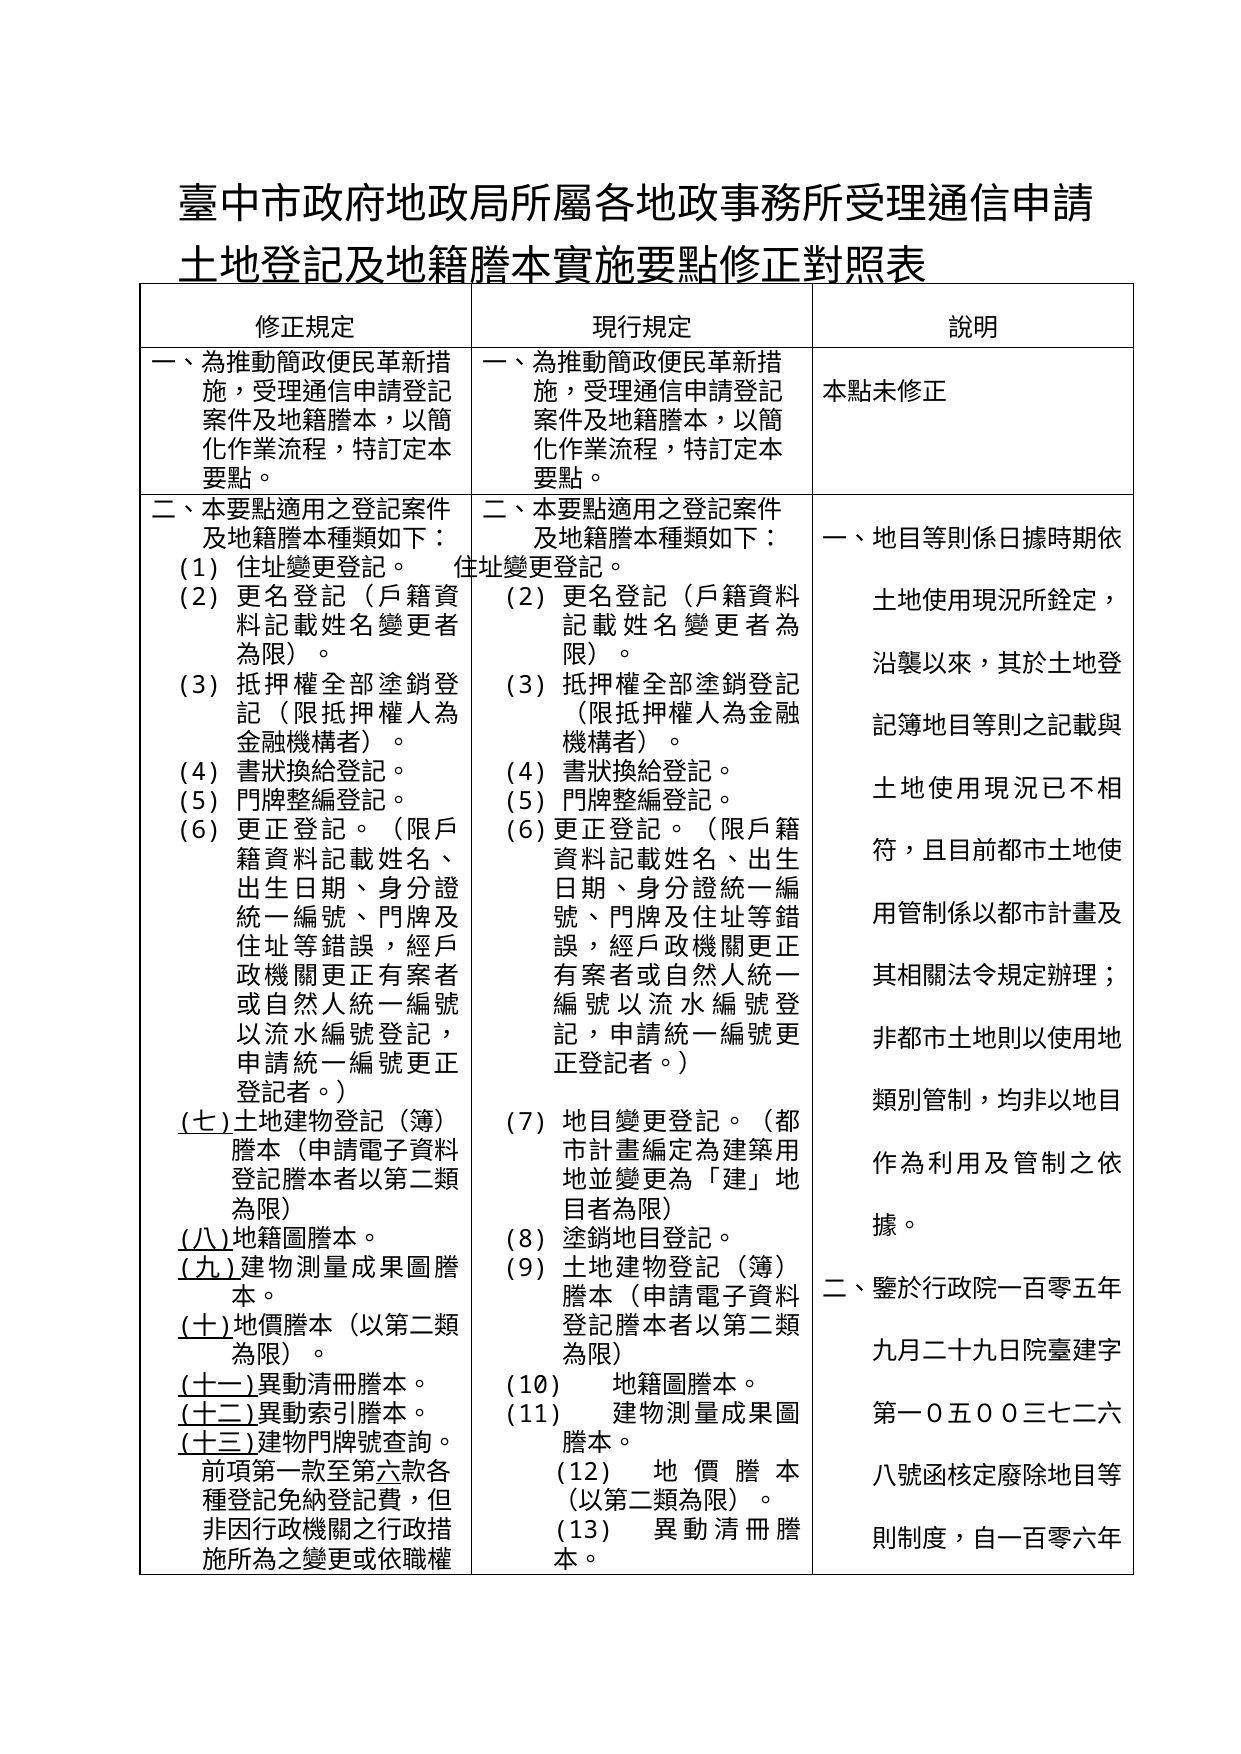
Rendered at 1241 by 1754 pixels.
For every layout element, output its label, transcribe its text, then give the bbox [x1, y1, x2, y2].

table_cell 二、本要點適用之登記案件及地籍謄本種類如下： 住址變更登記。 更名登記（戶籍資料記載姓名變更者為限）。 抵押權全部塗銷登記（限抵押權人為金融機構者）。 書狀換給登記。 門牌整編登記。 更正登記。（限戶籍資料記載姓名、出生日期、身分證統一編號、門牌及住址等錯誤，經戶政機關更正有案者或自然人統一編號以流水編號登記，申請統一編號更正登記者。） 地目變更登記。（都市計畫編定為建築用地並變更為「建」地目者為限） 塗銷地目登記。 土地建物登記（簿）謄本（申請電子資料登記謄本者以第二類為限） 地籍圖謄本。 建物測量成果圖謄本。 地價謄本（以第二類為限）。 異動清冊謄本。 異動索引謄本。 建物門牌號查詢。 前項第一款至第八款各種登記免納登記費，但非因行政機關之行政措施所為之變更或依職權逕行變更，致權利內容有異動須重新列印書狀者，仍應由申請人繳納書狀工本費。 [472, 495, 812, 1574]
table_cell 一、為推動簡政便民革新措施，受理通信申請登記案件及地籍謄本，以簡化作業流程，特訂定本要點。 [141, 348, 471, 494]
table_header 現行規定 [472, 284, 812, 347]
table_cell 一、為推動簡政便民革新措施，受理通信申請登記案件及地籍謄本，以簡化作業流程，特訂定本要點。 [472, 348, 812, 494]
table_header 修正規定 [141, 284, 471, 347]
table_cell 一、地目等則係日據時期依土地使用現況所銓定，沿襲以來，其於土地登記簿地目等則之記載與土地使用現況已不相符，且目前都市土地使用管制係以都市計畫及其相關法令規定辦理；非都市土地則以使用地類別管制，均非以地目作為利用及管制之依據。 二、鑒於行政院一百零五年九月二十九日院臺建字第一０五００三七二六八號函核定廢除地目等則制度，自一百零六年 [813, 495, 1133, 1574]
table_header 說明 [813, 284, 1133, 347]
table_cell 二、本要點適用之登記案件及地籍謄本種類如下： 住址變更登記。 更名登記（戶籍資料記載姓名變更者為限）。 抵押權全部塗銷登記（限抵押權人為金融機構者）。 書狀換給登記。 門牌整編登記。 更正登記。（限戶籍資料記載姓名、出生日期、身分證統一編號、門牌及住址等錯誤，經戶政機關更正有案者或自然人統一編號以流水編號登記，申請統一編號更正登記者。） (七)土地建物登記（簿）謄本（申請電子資料登記謄本者以第二類為限） (八)地籍圖謄本。 (九)建物測量成果圖謄本。 (十)地價謄本（以第二類為限）。 (十一)異動清冊謄本。 (十二)異動索引謄本。 (十三)建物門牌號查詢。 前項第一款至第六款各種登記免納登記費，但非因行政機關之行政措施所為之變更或依職權逕行變更，致權利內容有異動須重新列印書狀者，仍應由申請人繳納書狀工本費。 [141, 495, 471, 1574]
table_cell 本點未修正 [813, 348, 1133, 494]
text 臺中市政府地政局所屬各地政事務所受理通信申請土地登記及地籍謄本實施要點修正對照表 [177, 158, 1097, 283]
